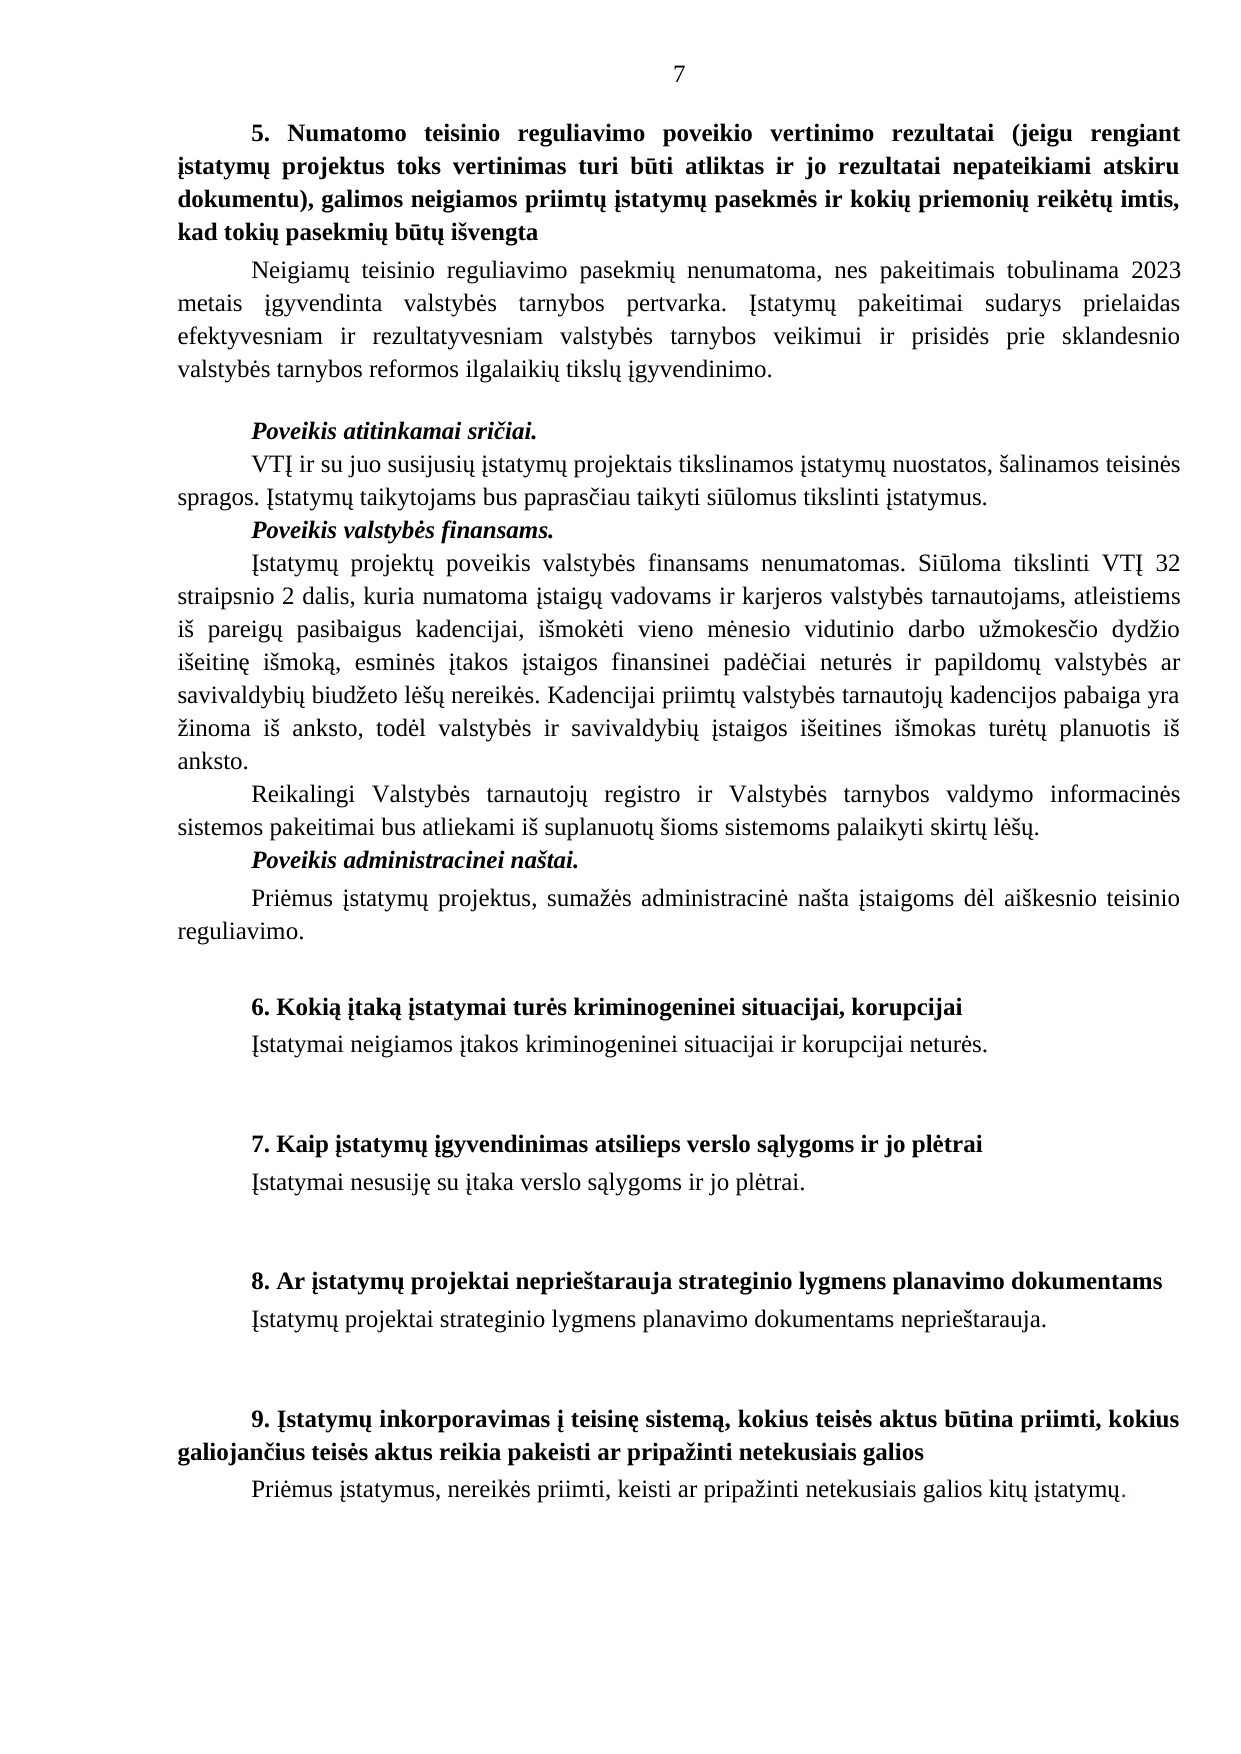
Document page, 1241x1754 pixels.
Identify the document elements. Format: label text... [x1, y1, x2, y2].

text Priėmus įstatymus, nereikės priimti, keisti ar pripažinti netekusiais galios kitų įstatymų. [177, 1474, 1181, 1503]
text Įstatymai neigiamos įtakos kriminogeninei situacijai ir korupcijai neturės. [177, 1029, 1181, 1058]
text 9. Įstatymų inkorporavimas į teisinę sistemą, kokius teisės aktus būtina priimti, kokius galiojančius teisės aktus reikia pakeisti ar pripažinti netekusiais galios [177, 1404, 1181, 1466]
text VTĮ ir su juo susijusių įstatymų projektais tikslinamos įstatymų nuostatos, šalinamos teisinės spragos. Įstatymų taikytojams bus paprasčiau taikyti siūlomus tikslinti įstatymus. [177, 449, 1181, 511]
text 6. Kokią įtaką įstatymai turės kriminogeninei situacijai, korupcijai [177, 992, 1181, 1020]
text Priėmus įstatymų projektus, sumažės administracinė našta įstaigoms dėl aiškesnio teisinio reguliavimo. [177, 883, 1181, 945]
text Įstatymų projektų poveikis valstybės finansams nenumatomas. Siūloma tikslinti VTĮ 32 straipsnio 2 dalis, kuria numatoma įstaigų vadovams ir karjeros valstybės tarnautojams, atleistiems iš pareigų pasibaigus kadencijai, išmokėti vieno mėnesio vidutinio darbo užmokesčio dydžio išeitinę išmoką, esminės įtakos įstaigos finansinei padėčiai neturės ir papildomų valstybės ar savivaldybių biudžeto lėšų nereikės. Kadencijai priimtų valstybės tarnautojų kadencijos pabaiga yra žinoma iš anksto, todėl valstybės ir savivaldybių įstaigos išeitines išmokas turėtų planuotis iš anksto. [177, 548, 1181, 775]
text Įstatymai nesusiję su įtaka verslo sąlygoms ir jo plėtrai. [177, 1167, 1181, 1196]
text 7. Kaip įstatymų įgyvendinimas atsilieps verslo sąlygoms ir jo plėtrai [177, 1129, 1181, 1158]
text Neigiamų teisinio reguliavimo pasekmių nenumatoma, nes pakeitimais tobulinama 2023 metais įgyvendinta valstybės tarnybos pertvarka. Įstatymų pakeitimai sudarys prielaidas efektyvesniam ir rezultatyvesniam valstybės tarnybos veikimui ir prisidės prie sklandesnio valstybės tarnybos reformos ilgalaikių tikslų įgyvendinimo. [177, 255, 1181, 383]
text Poveikis administracinei naštai. [177, 845, 1181, 874]
text 5. Numatomo teisinio reguliavimo poveikio vertinimo rezultatai (jeigu rengiant įstatymų projektus toks vertinimas turi būti atliktas ir jo rezultatai nepateikiami atskiru dokumentu), galimos neigiamos priimtų įstatymų pasekmės ir kokių priemonių reikėtų imtis, kad tokių pasekmių būtų išvengta [177, 118, 1181, 246]
text Poveikis valstybės finansams. [177, 515, 1181, 544]
text Reikalingi Valstybės tarnautojų registro ir Valstybės tarnybos valdymo informacinės sistemos pakeitimai bus atliekami iš suplanuotų šioms sistemoms palaikyti skirtų lėšų. [177, 779, 1181, 841]
text 8. Ar įstatymų projektai neprieštarauja strateginio lygmens planavimo dokumentams [177, 1266, 1181, 1295]
text Poveikis atitinkamai sričiai. [177, 416, 1181, 444]
text Įstatymų projektai strateginio lygmens planavimo dokumentams neprieštarauja. [177, 1304, 1181, 1333]
